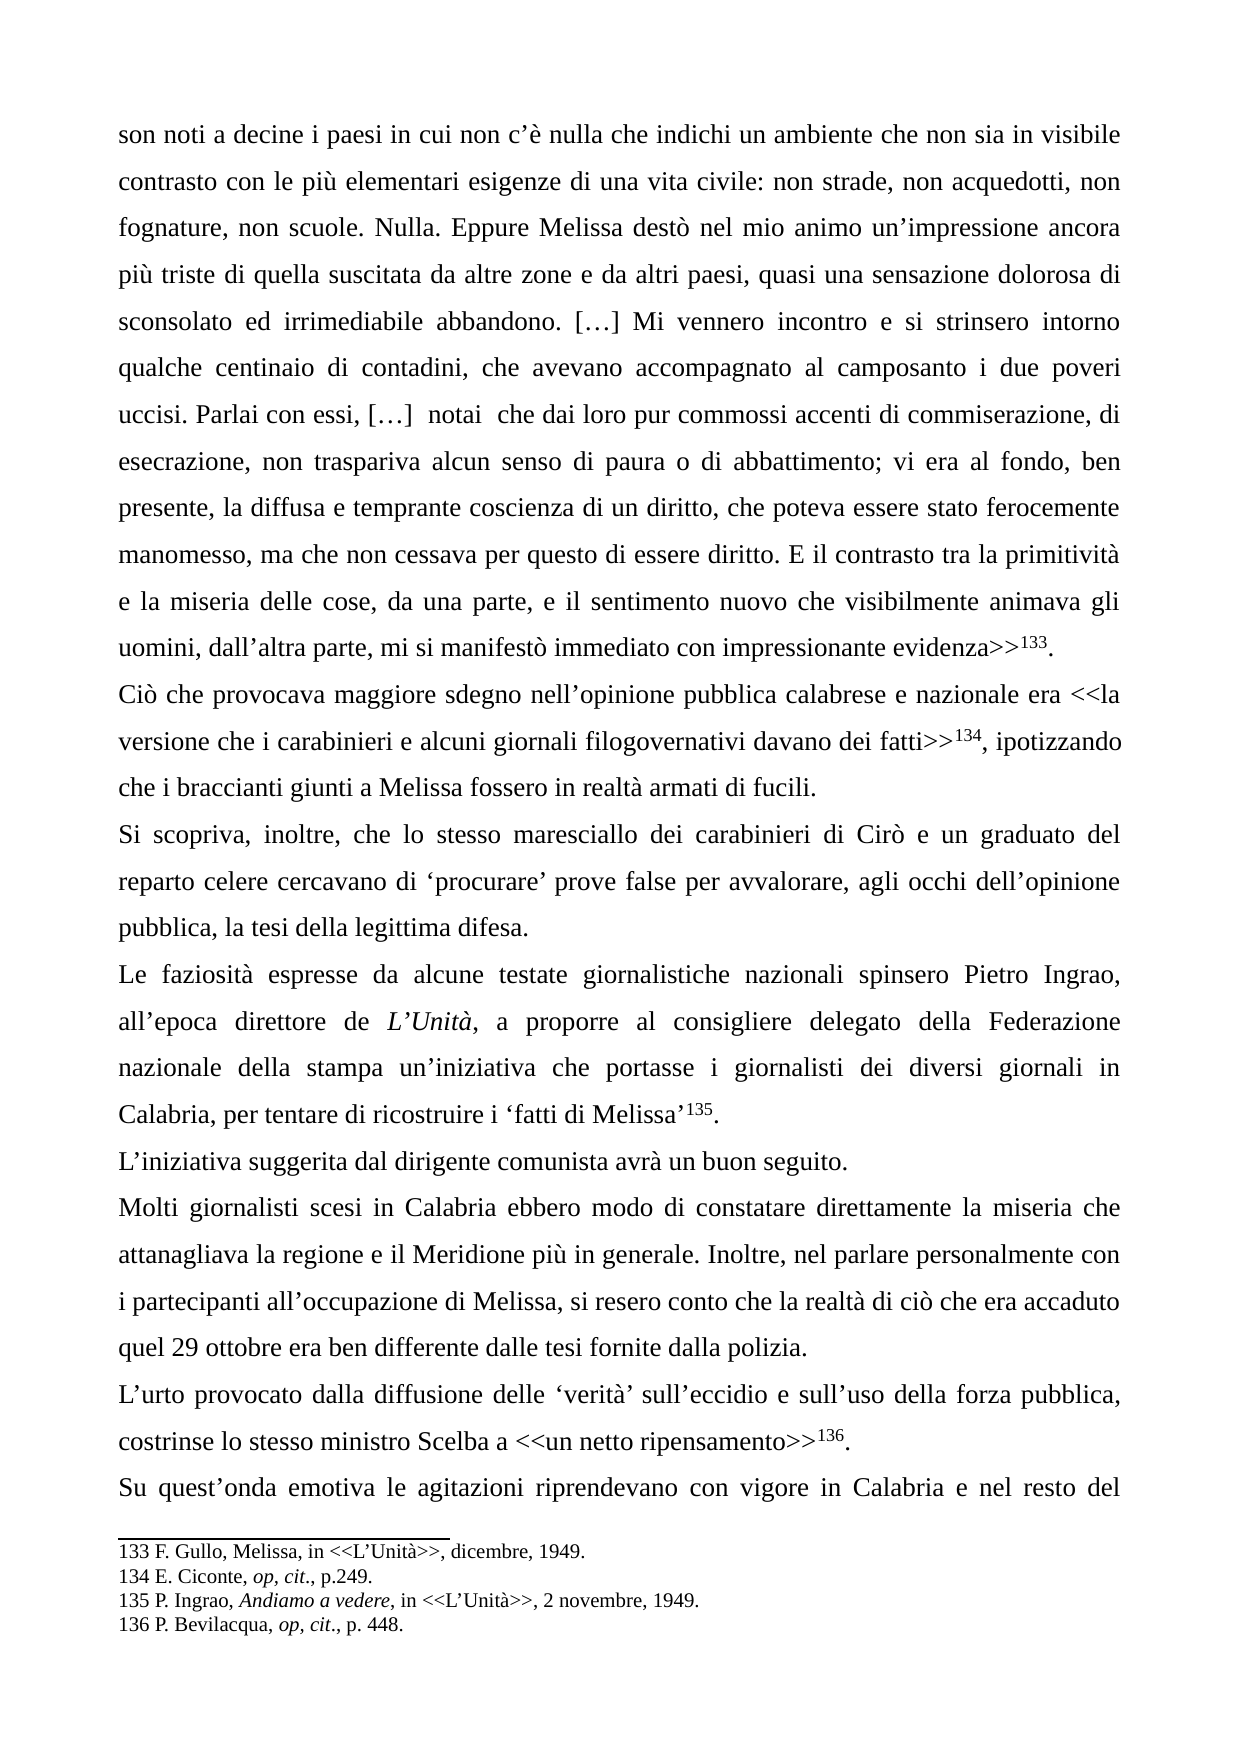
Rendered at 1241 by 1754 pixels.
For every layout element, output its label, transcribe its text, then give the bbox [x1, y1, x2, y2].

text P. Bevilacqua, op, cit., p. 448. [118, 1612, 1122, 1636]
text Molti giornalisti scesi in Calabria ebbero modo di constatare direttamente la miseria che attanagliava la regione e il Meridione più in generale. Inoltre, nel parlare personalmente con i partecipanti all’occupazione di Melissa, si resero conto che la realtà di ciò che era accaduto quel 29 ottobre era ben differente dalle tesi fornite dalla polizia. [118, 1191, 1122, 1363]
text Si scopriva, inoltre, che lo stesso maresciallo dei carabinieri di Cirò e un graduato del reparto celere cercavano di ‘procurare’ prove false per avvalorare, agli occhi dell’opinione pubblica, la tesi della legittima difesa. [118, 818, 1122, 943]
text F. Gullo, Melissa, in <<L’Unità>>, dicembre, 1949. [118, 1539, 1122, 1563]
text P. Ingrao, Andiamo a vedere, in <<L’Unità>>, 2 novembre, 1949. [118, 1588, 1122, 1612]
text son noti a decine i paesi in cui non c’è nulla che indichi un ambiente che non sia in visibile contrasto con le più elementari esigenze di una vita civile: non strade, non acquedotti, non fognature, non scuole. Nulla. Eppure Melissa destò nel mio animo un’impressione ancora più triste di quella suscitata da altre zone e da altri paesi, quasi una sensazione dolorosa di sconsolato ed irrimediabile abbandono. […] Mi vennero incontro e si strinsero intorno qualche centinaio di contadini, che avevano accompagnato al camposanto i due poveri uccisi. Parlai con essi, […] notai che dai loro pur commossi accenti di commiserazione, di esecrazione, non traspariva alcun senso di paura o di abbattimento; vi era al fondo, ben presente, la diffusa e temprante coscienza di un diritto, che poteva essere stato ferocemente manomesso, ma che non cessava per questo di essere diritto. E il contrasto tra la primitività e la miseria delle cose, da una parte, e il sentimento nuovo che visibilmente animava gli uomini, dall’altra parte, mi si manifestò immediato con impressionante evidenza>>. [118, 118, 1122, 663]
text L’urto provocato dalla diffusione delle ‘verità’ sull’eccidio e sull’uso della forza pubblica, costrinse lo stesso ministro Scelba a <<un netto ripensamento>>. [118, 1378, 1122, 1456]
text L’iniziativa suggerita dal dirigente comunista avrà un buon seguito. [118, 1145, 1122, 1176]
text Le faziosità espresse da alcune testate giornalistiche nazionali spinsero Pietro Ingrao, all’epoca direttore de L’Unità, a proporre al consigliere delegato della Federazione nazionale della stampa un’iniziativa che portasse i giornalisti dei diversi giornali in Calabria, per tentare di ricostruire i ‘fatti di Melissa’. [118, 958, 1122, 1129]
text Ciò che provocava maggiore sdegno nell’opinione pubblica calabrese e nazionale era <<la versione che i carabinieri e alcuni giornali filogovernativi davano dei fatti>>, ipotizzando che i braccianti giunti a Melissa fossero in realtà armati di fucili. [118, 678, 1122, 803]
text Su quest’onda emotiva le agitazioni riprendevano con vigore in Calabria e nel resto del [118, 1471, 1122, 1503]
text E. Ciconte, op, cit., p.249. [118, 1563, 1122, 1588]
